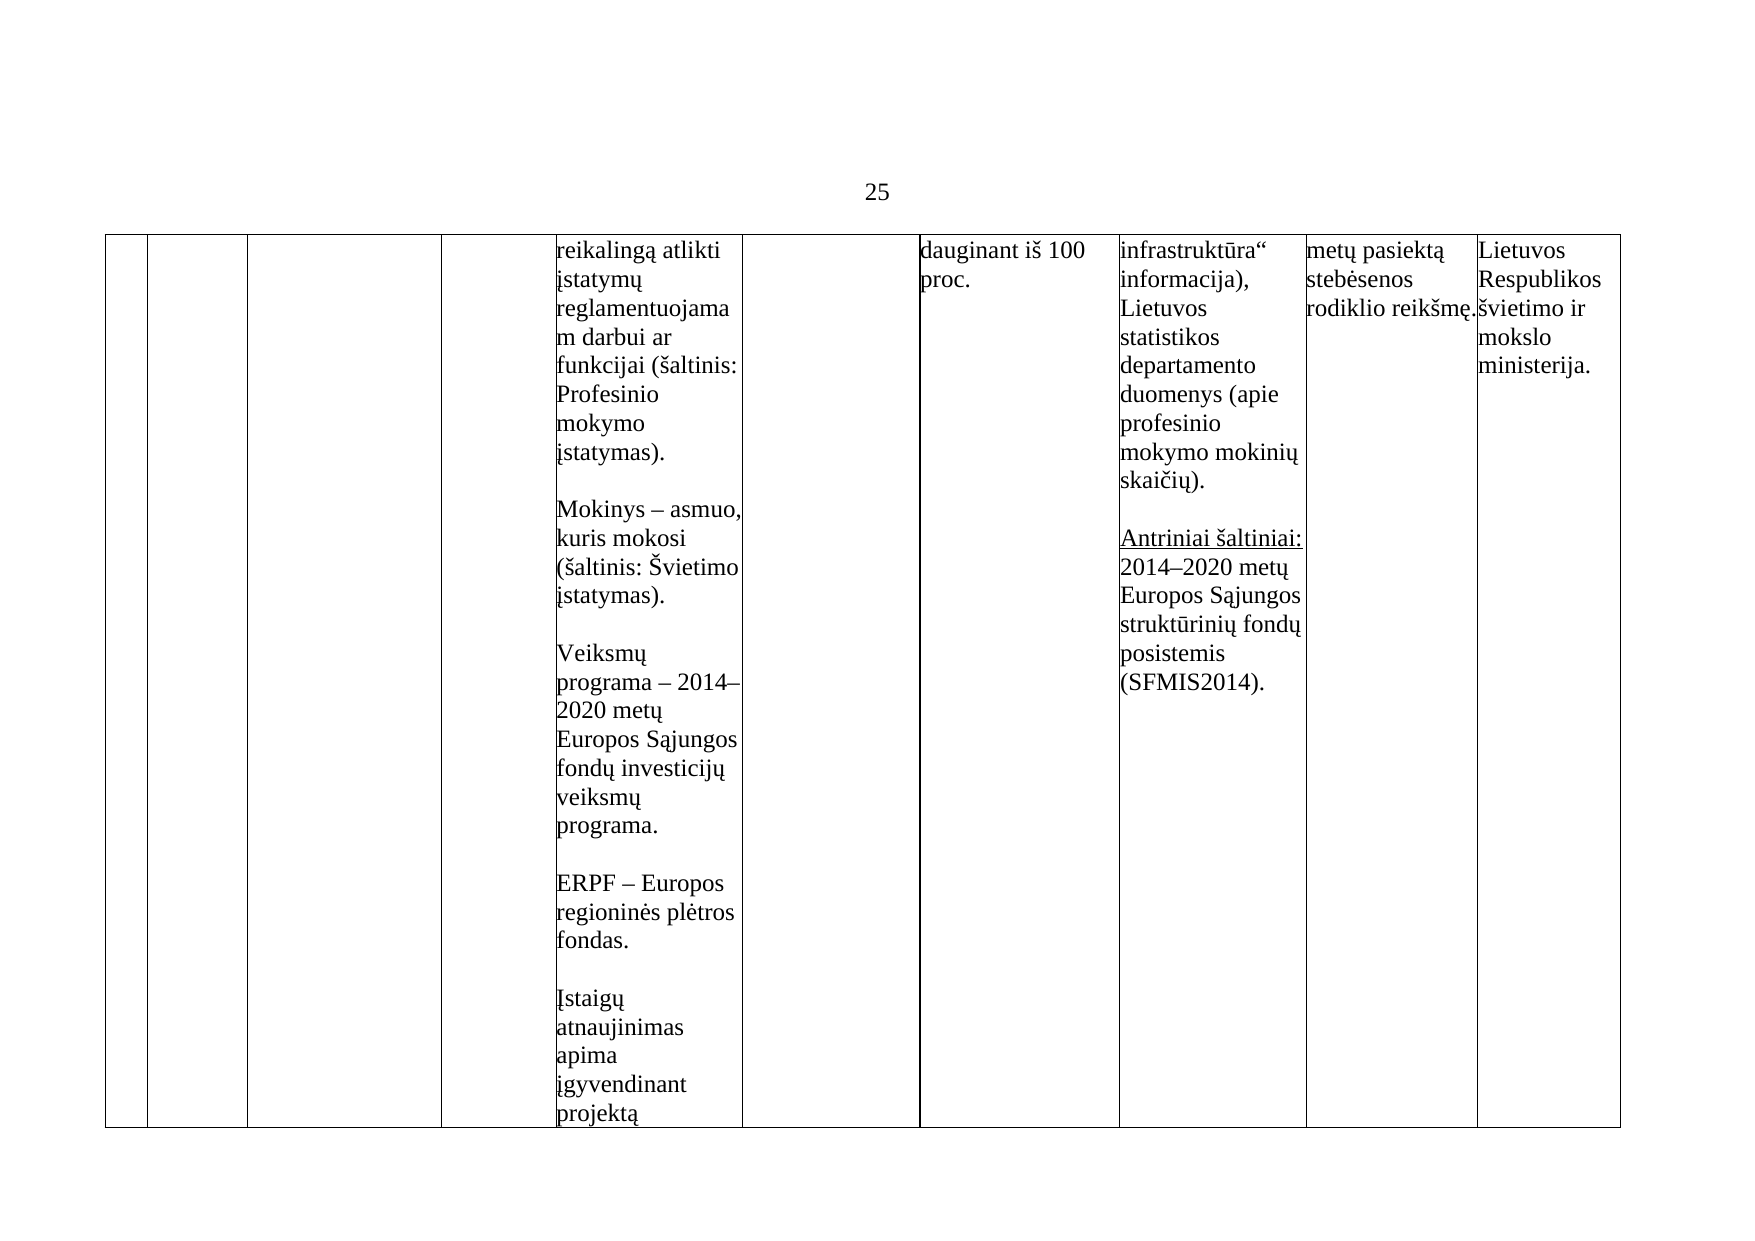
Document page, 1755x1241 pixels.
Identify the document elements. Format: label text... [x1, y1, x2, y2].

table_cell Lietuvos Respublikos švietimo ir mokslo ministerija. [1478, 235, 1620, 1127]
table_cell reikalingą atlikti įstatymų reglamentuojamam darbui ar funkcijai (šaltinis: Profesinio mokymo įstatymas). Mokinys – asmuo, kuris mokosi (šaltinis: Švietimo įstatymas). Veiksmų programa – 2014–2020 metų Europos Sąjungos fondų investicijų veiksmų programa. ERPF – Europos regioninės plėtros fondas. Įstaigų atnaujinimas apima įgyvendinant projektą [557, 235, 742, 1127]
table_cell [148, 235, 247, 1127]
table_cell [743, 235, 919, 1127]
table_cell [442, 235, 556, 1127]
table_cell metų pasiektą stebėsenos rodiklio reikšmę. [1307, 235, 1477, 1127]
table_cell [248, 235, 441, 1127]
table_cell dauginant iš 100 proc. [921, 235, 1119, 1127]
table_cell [106, 235, 147, 1127]
table_cell infrastruktūra“ informacija), Lietuvos statistikos departamento duomenys (apie profesinio mokymo mokinių skaičių). Antriniai šaltiniai: 2014–2020 metų Europos Sąjungos struktūrinių fondų posistemis (SFMIS2014). [1120, 235, 1306, 1127]
